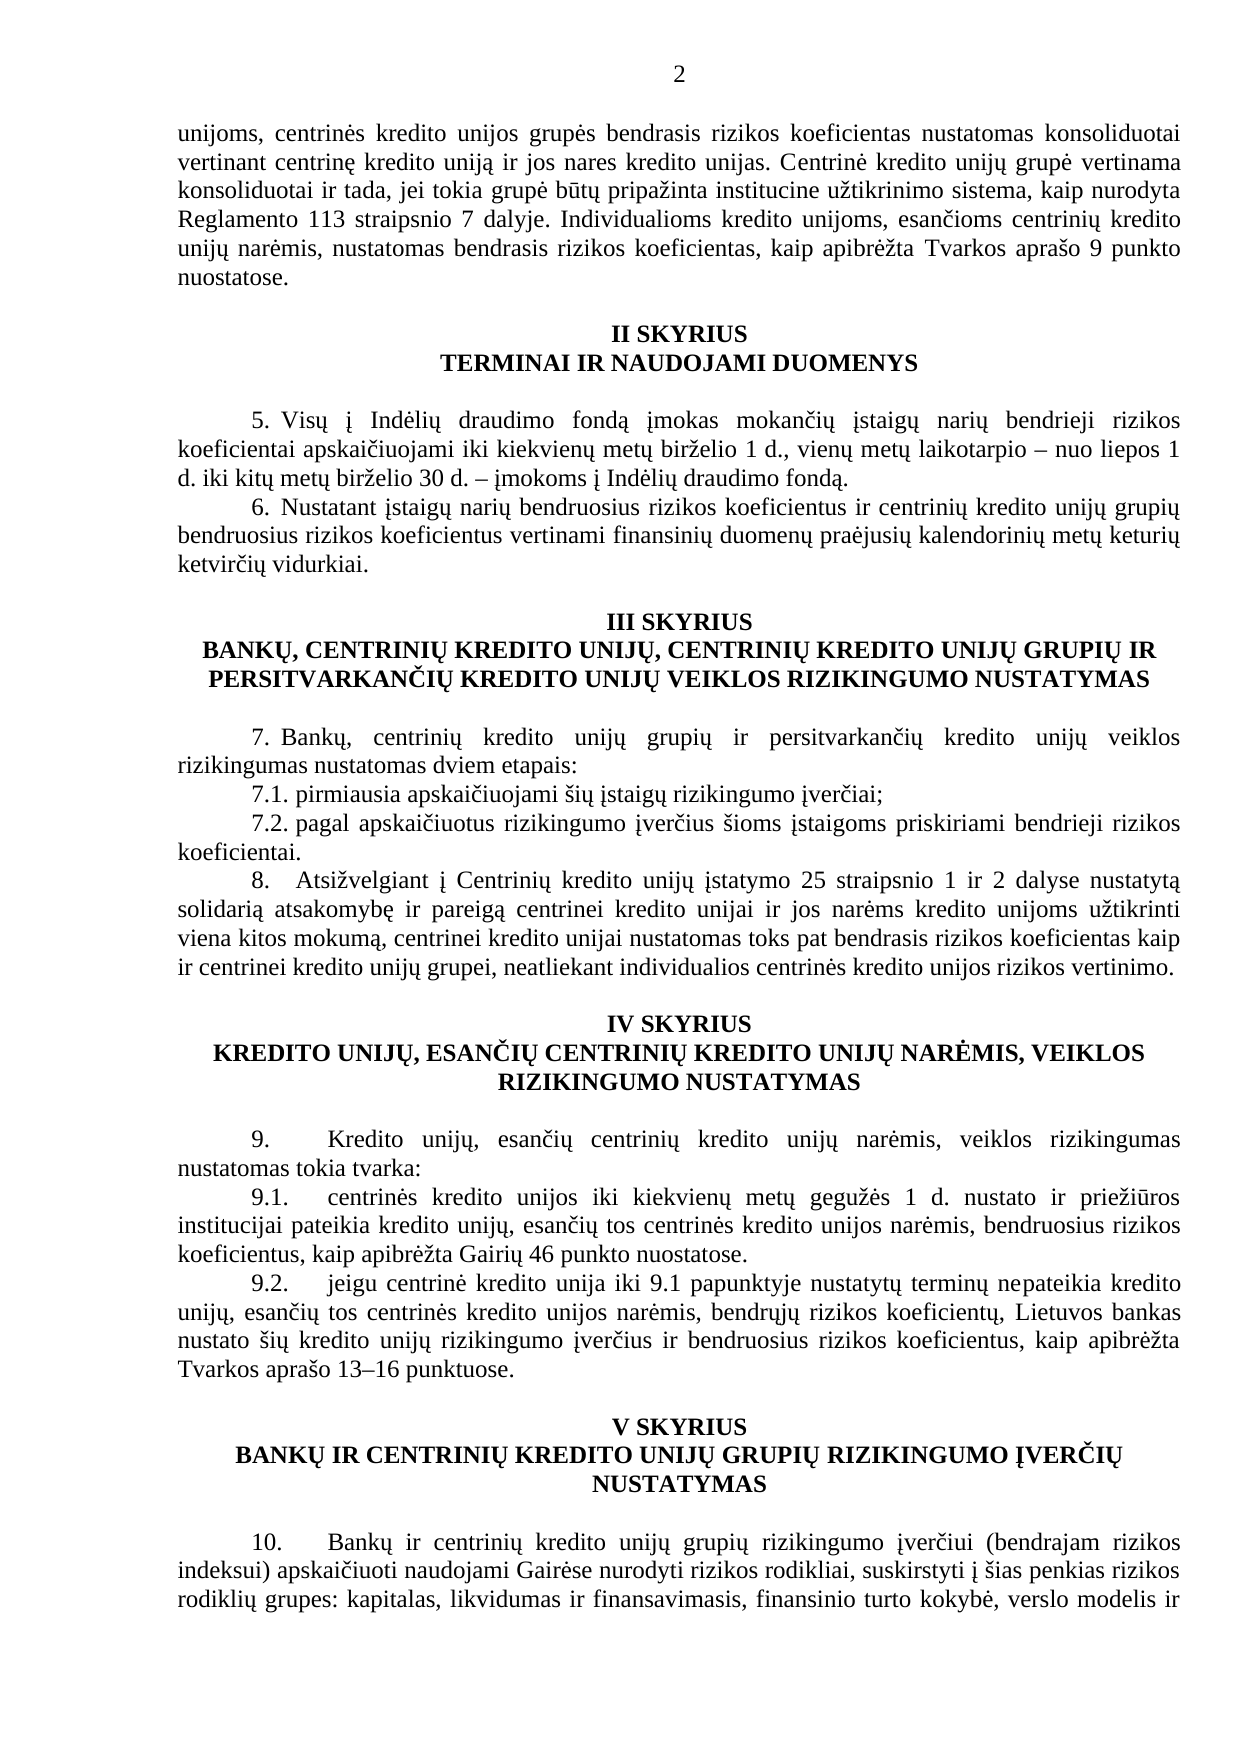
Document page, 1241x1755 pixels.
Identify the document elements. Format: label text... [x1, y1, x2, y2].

text 10. Bankų ir centrinių kredito unijų grupių rizikingumo įverčiui (bendrajam rizikos indeksui) apskaičiuoti naudojami Gairėse nurodyti rizikos rodikliai, suskirstyti į šias penkias rizikos rodiklių grupes: kapitalas, likvidumas ir finansavimasis, finansinio turto kokybė, verslo modelis ir [177, 1527, 1181, 1613]
text V SKYRIUS [177, 1412, 1181, 1441]
text 9. Kredito unijų, esančių centrinių kredito unijų narėmis, veiklos rizikingumas nustatomas tokia tvarka: [177, 1124, 1181, 1182]
text 5. Visų į Indėlių draudimo fondą įmokas mokančių įstaigų narių bendrieji rizikos koeficientai apskaičiuojami iki kiekvienų metų birželio 1 d., vienų metų laikotarpio – nuo liepos 1 d. iki kitų metų birželio 30 d. – įmokoms į Indėlių draudimo fondą. [177, 406, 1181, 492]
text BANKŲ, CENTRINIŲ KREDITO UNIJŲ, CENTRINIŲ KREDITO UNIJŲ GRUPIŲ IR PERSITVARKANČIŲ KREDITO UNIJŲ VEIKLOS RIZIKINGUMO NUSTATYMAS [177, 636, 1181, 693]
text 7.2. pagal apskaičiuotus rizikingumo įverčius šioms įstaigoms priskiriami bendrieji rizikos koeficientai. [177, 808, 1181, 866]
text 7. Bankų, centrinių kredito unijų grupių ir persitvarkančių kredito unijų veiklos rizikingumas nustatomas dviem etapais: [177, 722, 1181, 779]
text IV SKYRIUS [177, 1009, 1181, 1038]
text 6. Nustatant įstaigų narių bendruosius rizikos koeficientus ir centrinių kredito unijų grupių bendruosius rizikos koeficientus vertinami finansinių duomenų praėjusių kalendorinių metų keturių ketvirčių vidurkiai. [177, 492, 1181, 578]
text KREDITO UNIJŲ, ESANČIŲ CENTRINIŲ KREDITO UNIJŲ NARĖMIS, VEIKLOS RIZIKINGUMO NUSTATYMAS [177, 1038, 1181, 1096]
text BANKŲ IR CENTRINIŲ KREDITO UNIJŲ GRUPIŲ RIZIKINGUMO ĮVERČIŲ NUSTATYMAS [177, 1441, 1181, 1498]
text 9.2. jeigu centrinė kredito unija iki 9.1 papunktyje nustatytų terminų nepateikia kredito unijų, esančių tos centrinės kredito unijos narėmis, bendrųjų rizikos koeficientų, Lietuvos bankas nustato šių kredito unijų rizikingumo įverčius ir bendruosius rizikos koeficientus, kaip apibrėžta Tvarkos aprašo 13–16 punktuose. [177, 1268, 1181, 1383]
text 9.1. centrinės kredito unijos iki kiekvienų metų gegužės 1 d. nustato ir priežiūros institucijai pateikia kredito unijų, esančių tos centrinės kredito unijos narėmis, bendruosius rizikos koeficientus, kaip apibrėžta Gairių 46 punkto nuostatose. [177, 1182, 1181, 1268]
text III SKYRIUS [177, 607, 1181, 636]
text II SKYRIUS [177, 319, 1181, 348]
text TERMINAI IR NAUDOJAMI DUOMENYS [177, 348, 1181, 377]
text unijoms, centrinės kredito unijos grupės bendrasis rizikos koeficientas nustatomas konsoliduotai vertinant centrinę kredito uniją ir jos nares kredito unijas. Centrinė kredito unijų grupė vertinama konsoliduotai ir tada, jei tokia grupė būtų pripažinta institucine užtikrinimo sistema, kaip nurodyta Reglamento 113 straipsnio 7 dalyje. Individualioms kredito unijoms, esančioms centrinių kredito unijų narėmis, nustatomas bendrasis rizikos koeficientas, kaip apibrėžta Tvarkos aprašo 9 punkto nuostatose. [177, 118, 1181, 291]
text 8. Atsižvelgiant į Centrinių kredito unijų įstatymo 25 straipsnio 1 ir 2 dalyse nustatytą solidarią atsakomybę ir pareigą centrinei kredito unijai ir jos narėms kredito unijoms užtikrinti viena kitos mokumą, centrinei kredito unijai nustatomas toks pat bendrasis rizikos koeficientas kaip ir centrinei kredito unijų grupei, neatliekant individualios centrinės kredito unijos rizikos vertinimo. [177, 866, 1181, 981]
text 7.1. pirmiausia apskaičiuojami šių įstaigų rizikingumo įverčiai; [177, 779, 1181, 808]
